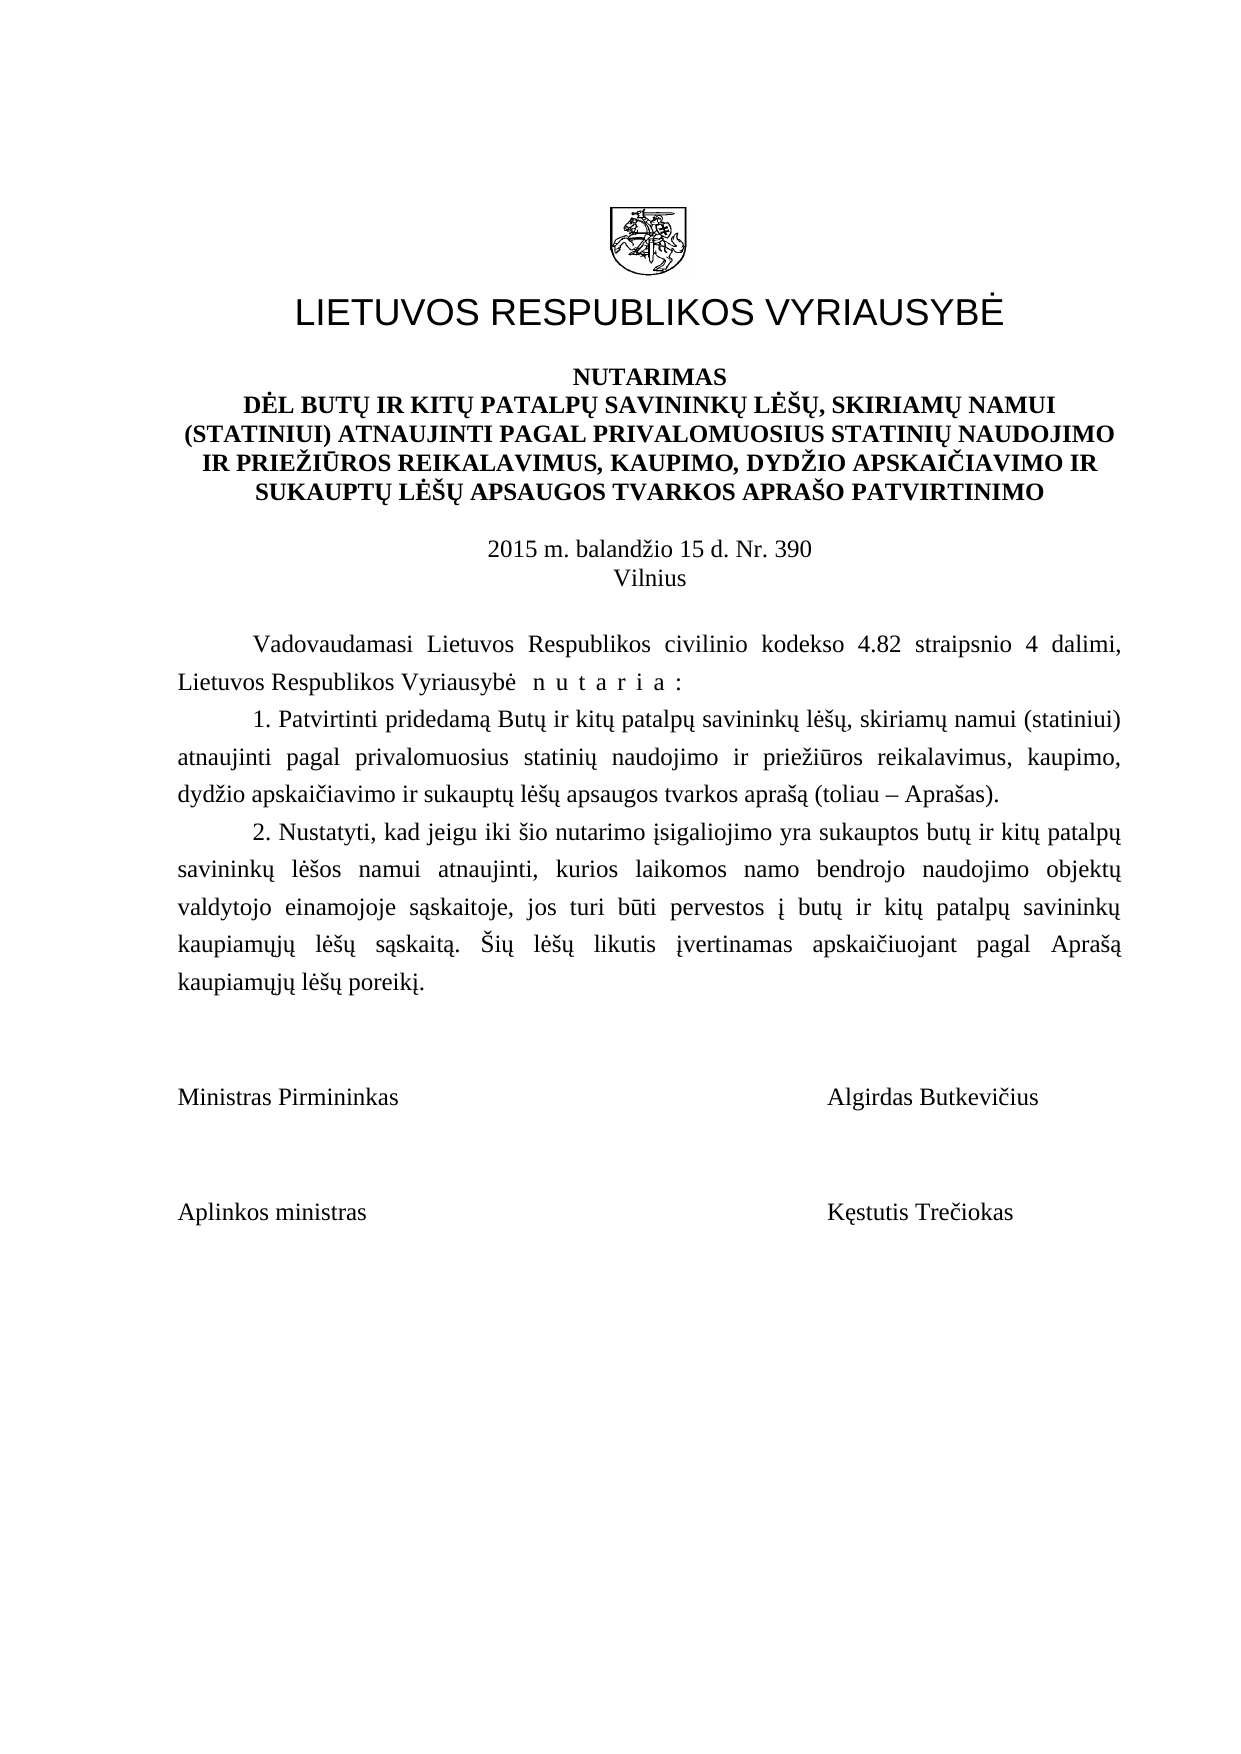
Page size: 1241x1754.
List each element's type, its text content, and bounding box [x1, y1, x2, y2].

text Vadovaudamasi Lietuvos Respublikos civilinio kodekso 4.82 straipsnio 4 dalimi, Lietuvos Respublikos Vyriausybė nutaria: [177, 620, 1122, 695]
text 2015 m. balandžio 15 d. Nr. 390 Vilnius [177, 534, 1122, 592]
text Lietuvos Respublikos Vyriausybė [177, 290, 1122, 333]
text 2. Nustatyti, kad jeigu iki šio nutarimo įsigaliojimo yra sukauptos butų ir kitų patalpų savininkų lėšos namui atnaujinti, kurios laikomos namo bendrojo naudojimo objektų valdytojo einamojoje sąskaitoje, jos turi būti pervestos į butų ir kitų patalpų savininkų kaupiamųjų lėšų sąskaitą. Šių lėšų likutis įvertinamas apskaičiuojant pagal Aprašą kaupiamųjų lėšų poreikį. [177, 808, 1122, 995]
text Dėl BUTŲ IR KITŲ PATALPŲ SAVININKŲ LĖŠŲ, SKIRIAMŲ NAMUI (STATINIUI) ATNAUJINTI PAGAL PRIVALOMUOSIUS STATINIŲ NAUDOJIMO IR PRIEŽIŪROS REIKALAVIMUS, KAUPIMO, DYDŽIO APSKAIČIAVIMO IR SUKAUPTŲ LĖŠŲ APSAUGOS TVARKOS APRAŠO PATVIRTINIMO [177, 390, 1122, 505]
text 1. Patvirtinti pridedamą Butų ir kitų patalpų savininkų lėšų, skiriamų namui (statiniui) atnaujinti pagal privalomuosius statinių naudojimo ir priežiūros reikalavimus, kaupimo, dydžio apskaičiavimo ir sukauptų lėšų apsaugos tvarkos aprašą (toliau – Aprašas). [177, 695, 1122, 808]
text Ministras Pirmininkas Algirdas Butkevičius [177, 1082, 1122, 1110]
text nutarimas [177, 362, 1122, 390]
text Aplinkos ministras Kęstutis Trečiokas [177, 1197, 1122, 1225]
